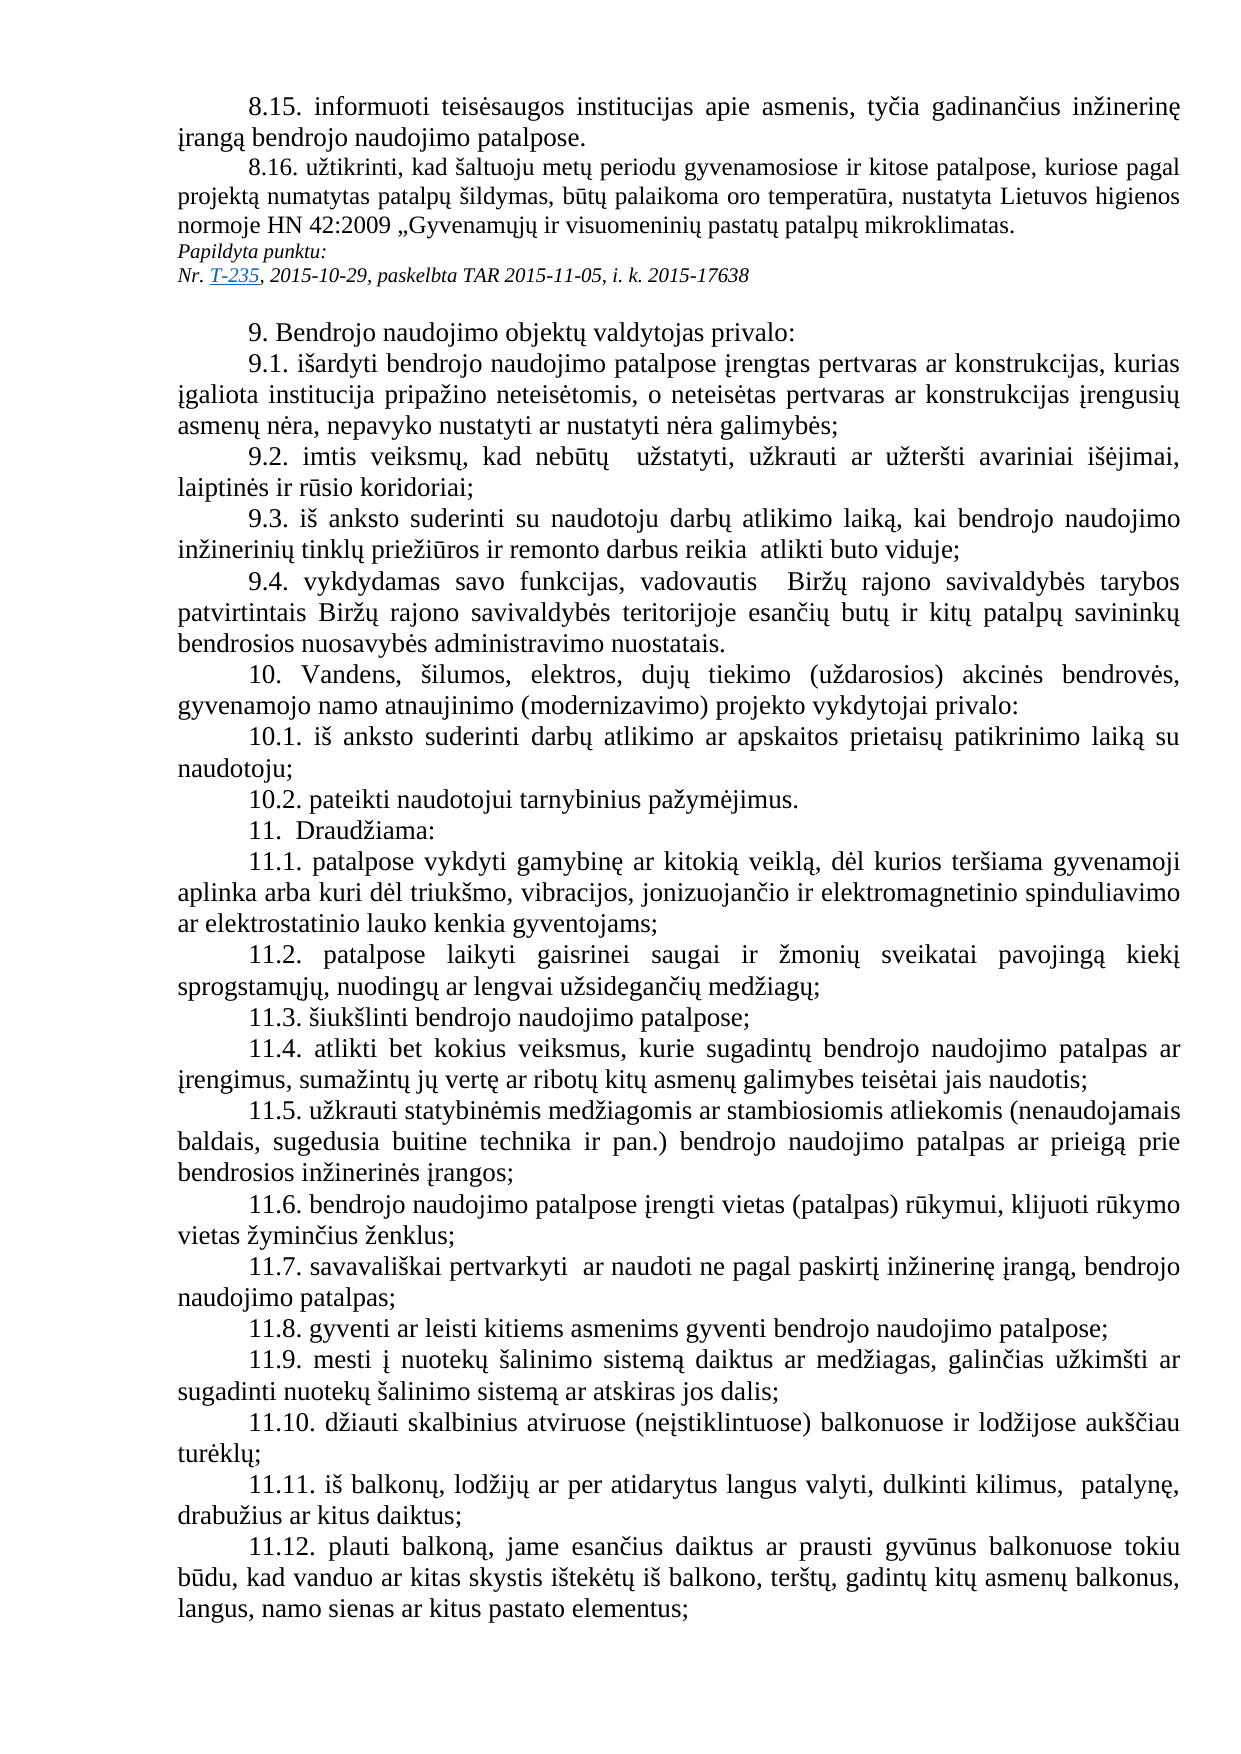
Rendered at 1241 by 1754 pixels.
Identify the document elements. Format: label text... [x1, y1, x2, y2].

text Papildyta punktu: [177, 239, 1181, 263]
text 9.4. vykdydamas savo funkcijas, vadovautis Biržų rajono savivaldybės tarybos patvirtintais Biržų rajono savivaldybės teritorijoje esančių butų ir kitų patalpų savininkų bendrosios nuosavybės administravimo nuostatais. [177, 565, 1181, 658]
text 11. Draudžiama: [177, 814, 1181, 845]
text 8.15. informuoti teisėsaugos institucijas apie asmenis, tyčia gadinančius inžinerinę įrangą bendrojo naudojimo patalpose. [177, 90, 1181, 152]
text 11.8. gyventi ar leisti kitiems asmenims gyventi bendrojo naudojimo patalpose; [177, 1312, 1181, 1343]
text 9.2. imtis veiksmų, kad nebūtų užstatyti, užkrauti ar užteršti avariniai išėjimai, laiptinės ir rūsio koridoriai; [177, 440, 1181, 502]
text 10. Vandens, šilumos, elektros, dujų tiekimo (uždarosios) akcinės bendrovės, gyvenamojo namo atnaujinimo (modernizavimo) projekto vykdytojai privalo: [177, 658, 1181, 721]
text 11.5. užkrauti statybinėmis medžiagomis ar stambiosiomis atliekomis (nenaudojamais baldais, sugedusia buitine technika ir pan.) bendrojo naudojimo patalpas ar prieigą prie bendrosios inžinerinės įrangos; [177, 1094, 1181, 1188]
text 11.9. mesti į nuotekų šalinimo sistemą daiktus ar medžiagas, galinčias užkimšti ar sugadinti nuotekų šalinimo sistemą ar atskiras jos dalis; [177, 1343, 1181, 1406]
text 8.16. užtikrinti, kad šaltuoju metų periodu gyvenamosiose ir kitose patalpose, kuriose pagal projektą numatytas patalpų šildymas, būtų palaikoma oro temperatūra, nustatyta Lietuvos higienos normoje HN 42:2009 „Gyvenamųjų ir visuomeninių pastatų patalpų mikroklimatas. [177, 152, 1181, 239]
text 11.1. patalpose vykdyti gamybinę ar kitokią veiklą, dėl kurios teršiama gyvenamoji aplinka arba kuri dėl triukšmo, vibracijos, jonizuojančio ir elektromagnetinio spinduliavimo ar elektrostatinio lauko kenkia gyventojams; [177, 845, 1181, 938]
text 10.2. pateikti naudotojui tarnybinius pažymėjimus. [177, 783, 1181, 814]
text 11.3. šiukšlinti bendrojo naudojimo patalpose; [177, 1001, 1181, 1032]
text 11.7. savavališkai pertvarkyti ar naudoti ne pagal paskirtį inžinerinę įrangą, bendrojo naudojimo patalpas; [177, 1250, 1181, 1312]
text 11.2. patalpose laikyti gaisrinei saugai ir žmonių sveikatai pavojingą kiekį sprogstamųjų, nuodingų ar lengvai užsidegančių medžiagų; [177, 938, 1181, 1001]
text 11.4. atlikti bet kokius veiksmus, kurie sugadintų bendrojo naudojimo patalpas ar įrengimus, sumažintų jų vertę ar ribotų kitų asmenų galimybes teisėtai jais naudotis; [177, 1032, 1181, 1094]
text 11.6. bendrojo naudojimo patalpose įrengti vietas (patalpas) rūkymui, klijuoti rūkymo vietas žyminčius ženklus; [177, 1188, 1181, 1250]
text 9.3. iš anksto suderinti su naudotoju darbų atlikimo laiką, kai bendrojo naudojimo inžinerinių tinklų priežiūros ir remonto darbus reikia atlikti buto viduje; [177, 502, 1181, 565]
text 9.1. išardyti bendrojo naudojimo patalpose įrengtas pertvaras ar konstrukcijas, kurias įgaliota institucija pripažino neteisėtomis, o neteisėtas pertvaras ar konstrukcijas įrengusių asmenų nėra, nepavyko nustatyti ar nustatyti nėra galimybės; [177, 347, 1181, 440]
text Nr. T-235, 2015-10-29, paskelbta TAR 2015-11-05, i. k. 2015-17638 [177, 263, 1181, 287]
text 9. Bendrojo naudojimo objektų valdytojas privalo: [177, 316, 1181, 347]
text 11.12. plauti balkoną, jame esančius daiktus ar prausti gyvūnus balkonuose tokiu būdu, kad vanduo ar kitas skystis ištekėtų iš balkono, terštų, gadintų kitų asmenų balkonus, langus, namo sienas ar kitus pastato elementus; [177, 1530, 1181, 1624]
text 10.1. iš anksto suderinti darbų atlikimo ar apskaitos prietaisų patikrinimo laiką su naudotoju; [177, 721, 1181, 783]
text 11.10. džiauti skalbinius atviruose (neįstiklintuose) balkonuose ir lodžijose aukščiau turėklų; [177, 1406, 1181, 1468]
text 11.11. iš balkonų, lodžijų ar per atidarytus langus valyti, dulkinti kilimus, patalynę, drabužius ar kitus daiktus; [177, 1468, 1181, 1530]
